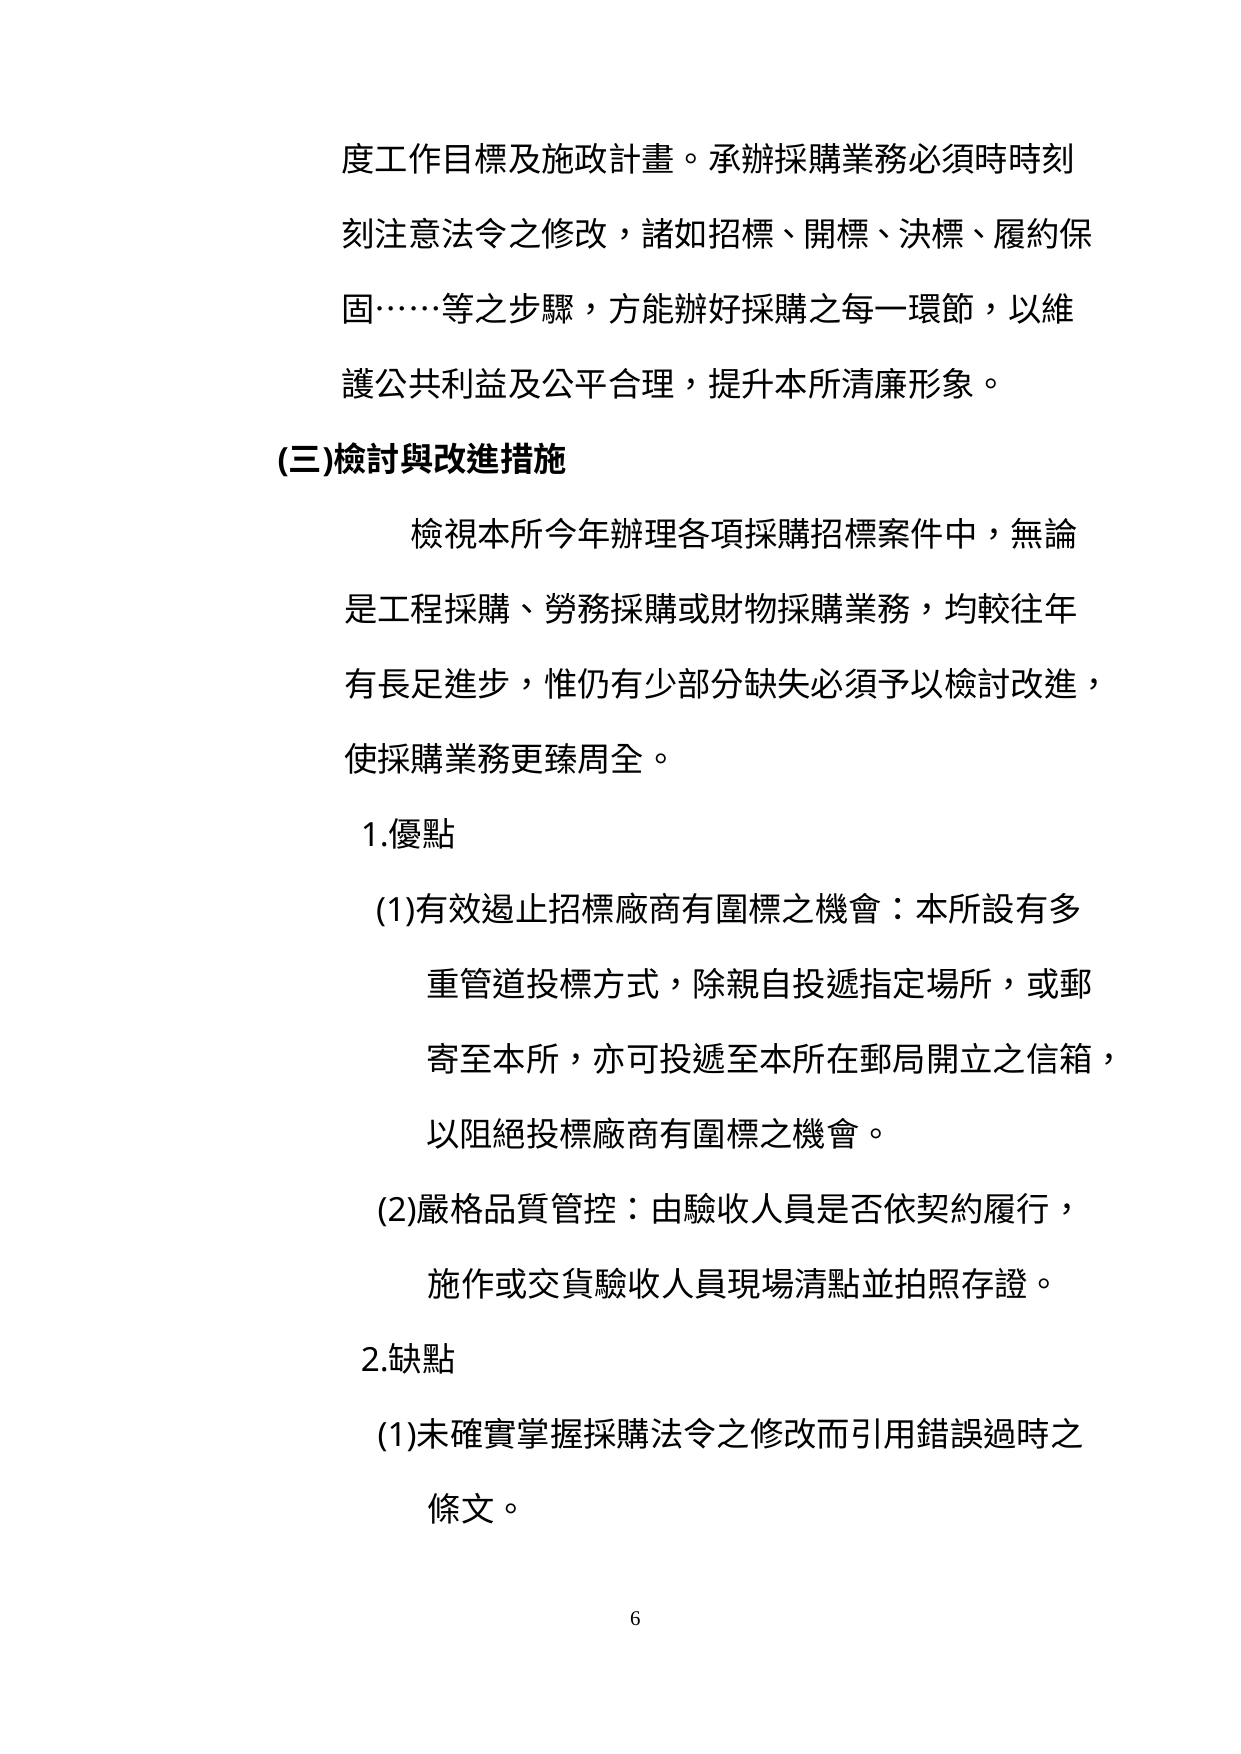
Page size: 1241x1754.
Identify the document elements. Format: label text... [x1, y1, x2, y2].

text 1.優點 [177, 794, 1092, 869]
text (三)檢討與改進措施 [177, 419, 1092, 494]
text 2.缺點 [177, 1319, 1092, 1394]
text (1)有效遏止招標廠商有圍標之機會：本所設有多重管道投標方式，除親自投遞指定場所，或郵寄至本所，亦可投遞至本所在郵局開立之信箱，以阻絕投標廠商有圍標之機會。 [376, 869, 1092, 1169]
text (2)嚴格品質管控：由驗收人員是否依契約履行，施作或交貨驗收人員現場清點並拍照存證。 [377, 1169, 1092, 1319]
text (1)未確實掌握採購法令之修改而引用錯誤過時之條文。 [377, 1394, 1092, 1544]
text 檢視本所今年辦理各項採購招標案件中，無論是工程採購、勞務採購或財物採購業務，均較往年有長足進步，惟仍有少部分缺失必須予以檢討改進，使採購業務更臻周全。 [344, 494, 1092, 794]
text 度工作目標及施政計畫。承辦採購業務必須時時刻刻注意法令之修改，諸如招標、開標、決標、履約保固……等之步驟，方能辦好採購之每一環節，以維護公共利益及公平合理，提升本所清廉形象。 [341, 119, 1092, 419]
